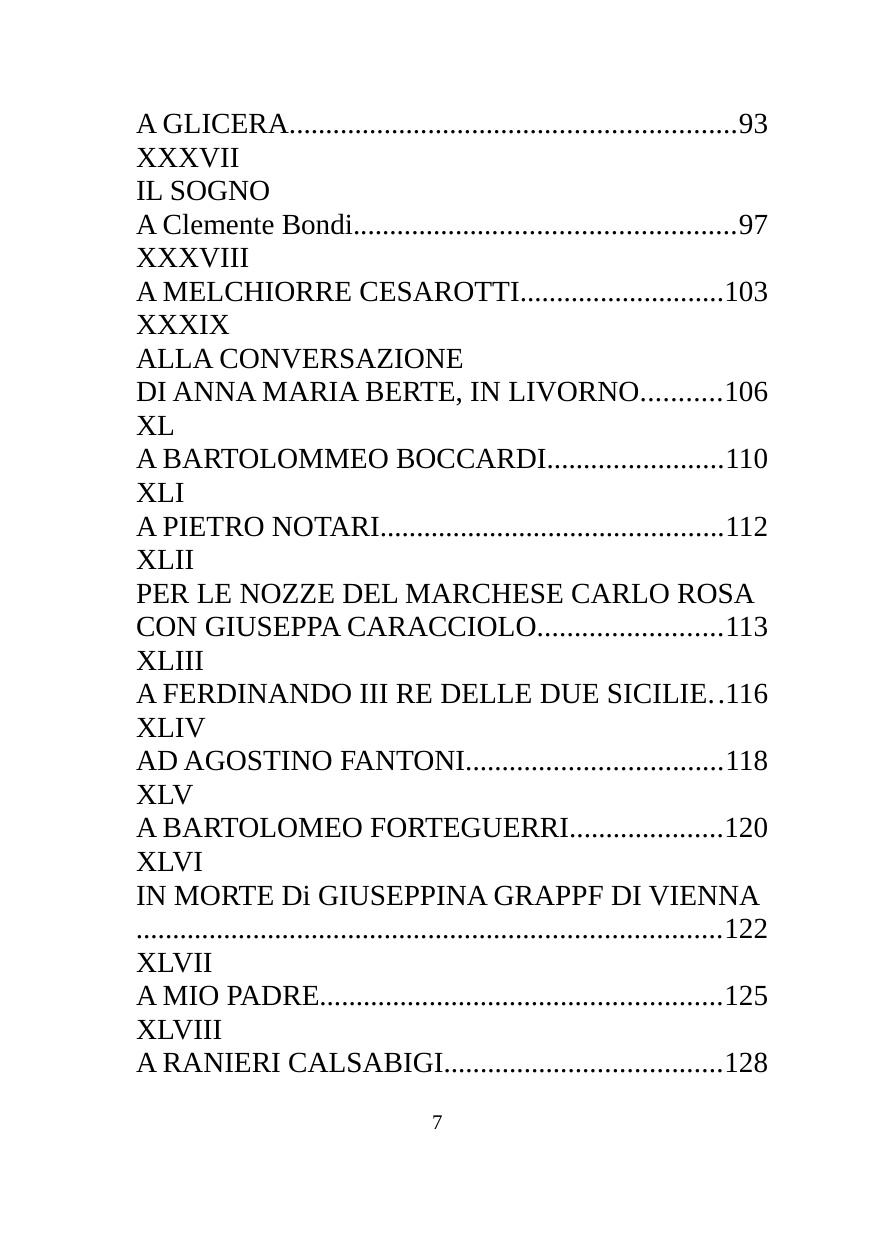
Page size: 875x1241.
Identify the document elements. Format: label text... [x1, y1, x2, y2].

text XLV A BARTOLOMEO FORTEGUERRI 120 [136, 777, 768, 844]
text XLII PER LE NOZZE DEL MARCHESE CARLO ROSA CON GIUSEPPA CARACCIOLO 113 [136, 542, 768, 643]
text XLVIII A RANIERI CALSABIGI 128 [136, 1012, 768, 1079]
text XXXVII IL SOGNO A Clemente Bondi. 97 [136, 140, 768, 240]
text XLI A PIETRO NOTARI 112 [136, 475, 768, 542]
text XXXVI A GLICERA 93 [136, 106, 768, 140]
text XL A BARTOLOMMEO BOCCARDI 110 [136, 408, 768, 475]
text XLVII A MIO PADRE 125 [136, 945, 768, 1012]
text XLVI IN MORTE Di GIUSEPPINA GRAPPF DI VIENNA 122 [136, 844, 768, 945]
text XLIII A FERDINANDO III RE DELLE DUE SICILIE 116 [136, 643, 768, 710]
text XLIV AD AGOSTINO FANTONI 118 [136, 710, 768, 777]
text XXXVIII A MELCHIORRE CESAROTTI 103 [136, 240, 768, 307]
text XXXIX ALLA CONVERSAZIONE DI ANNA MARIA BERTE, IN LIVORNO 106 [136, 307, 768, 408]
